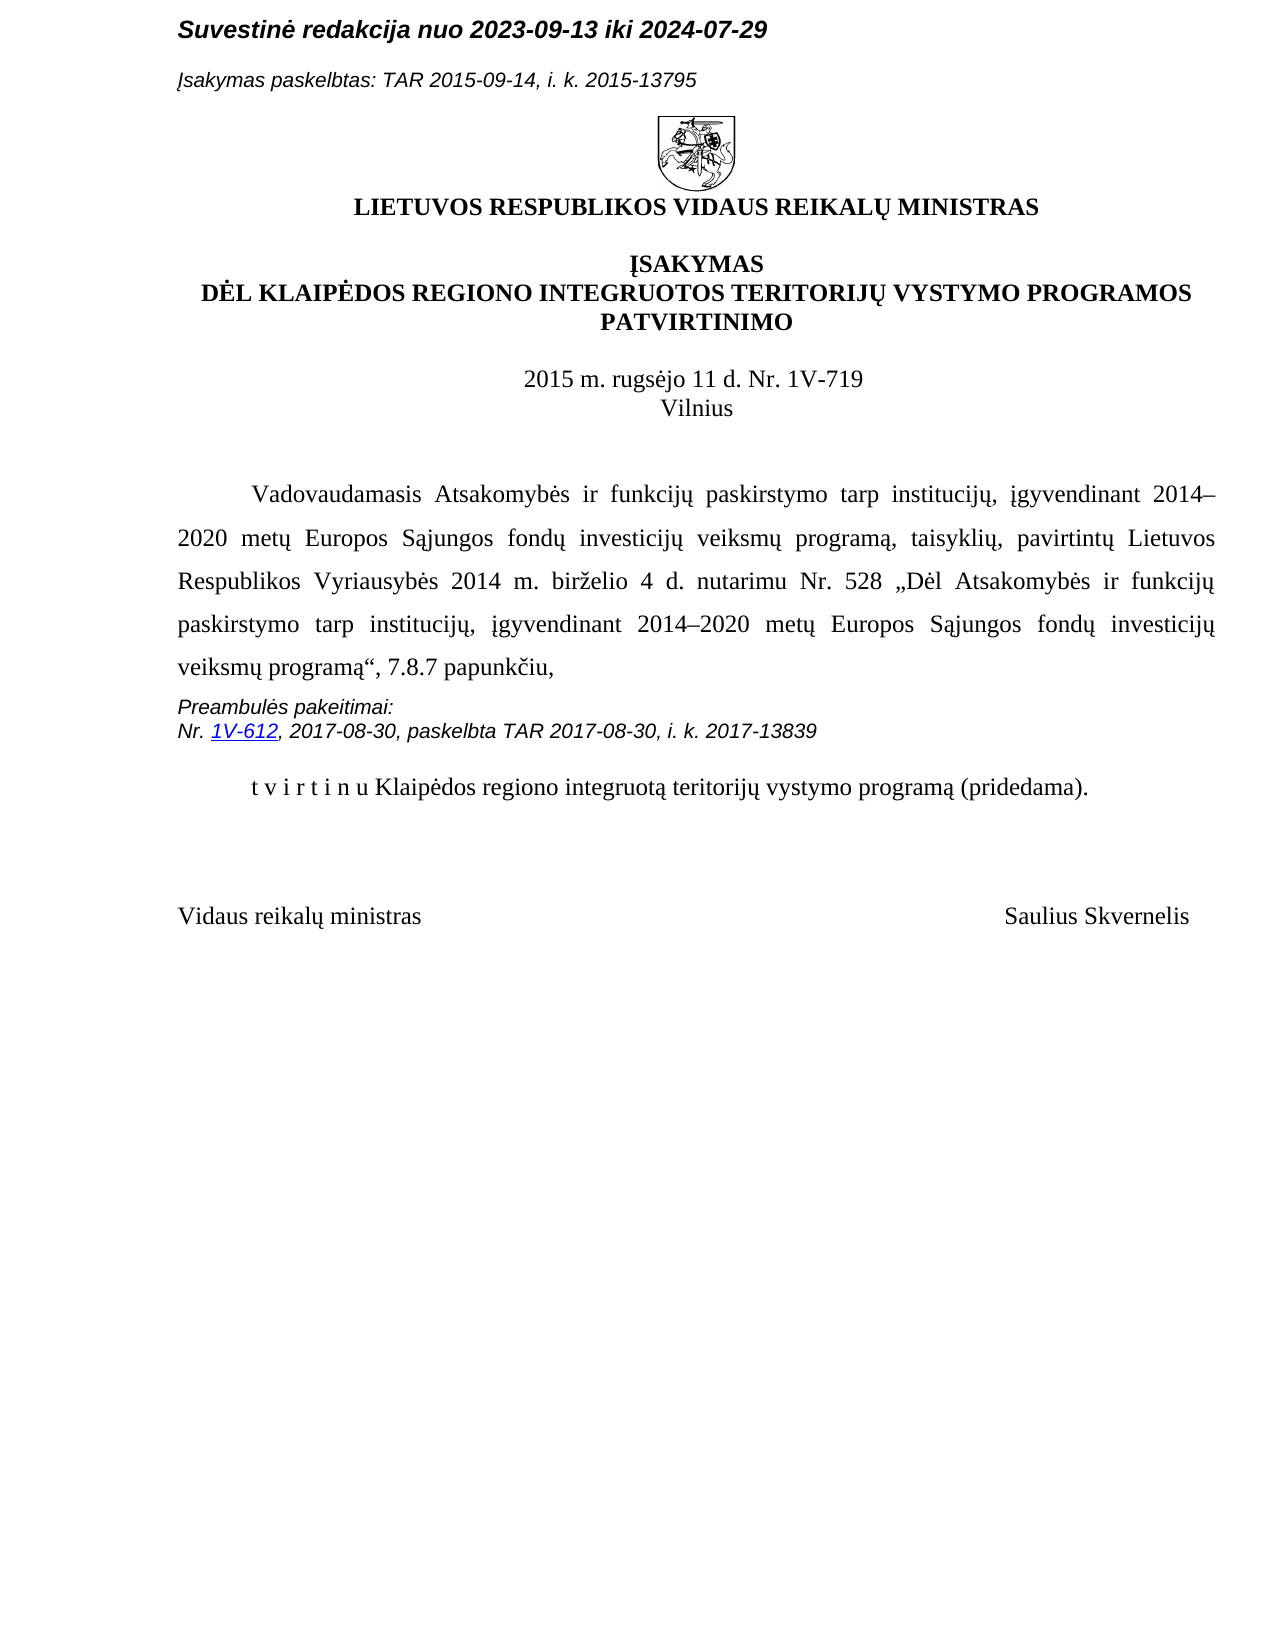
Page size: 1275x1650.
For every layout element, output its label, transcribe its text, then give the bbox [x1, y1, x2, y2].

text Įsakymas paskelbtas: TAR 2015-09-14, i. k. 2015-13795 [177, 67, 1216, 91]
text Suvestinė redakcija nuo 2023-09-13 iki 2024-07-29 [177, 15, 1216, 43]
text Nr. 1V-612, 2017-08-30, paskelbta TAR 2017-08-30, i. k. 2017-13839 [177, 719, 1216, 743]
text LIETUVOS RESPUBLIKOS VIDAUS REIKALŲ MINISTRAS [177, 192, 1216, 221]
text Vilnius [177, 393, 1216, 422]
text Vidaus reikalų ministras Saulius Skvernelis [177, 901, 1216, 930]
text Vadovaudamasis Atsakomybės ir funkcijų paskirstymo tarp institucijų, įgyvendinant 2014–2020 metų Europos Sąjungos fondų investicijų veiksmų programą, taisyklių, pavirtintų Lietuvos Respublikos Vyriausybės 2014 m. birželio 4 d. nutarimu Nr. 528 „Dėl Atsakomybės ir funkcijų paskirstymo tarp institucijų, įgyvendinant 2014–2020 metų Europos Sąjungos fondų investicijų veiksmų programą“, 7.8.7 papunkčiu, [177, 479, 1216, 681]
text Preambulės pakeitimai: [177, 695, 1216, 719]
text t v i r t i n u Klaipėdos regiono integruotą teritorijų vystymo programą (pridedama). [177, 772, 1216, 801]
text ĮSAKYMAS [177, 249, 1216, 278]
text 2015 m. rugsėjo 11 d. Nr. 1V-719 [177, 364, 1216, 393]
text DĖL KLAIPĖDOS REGIONO INTEGRUOTOS TERITORIJŲ VYSTYMO PROGRAMOS PATVIRTINIMO [177, 278, 1216, 336]
